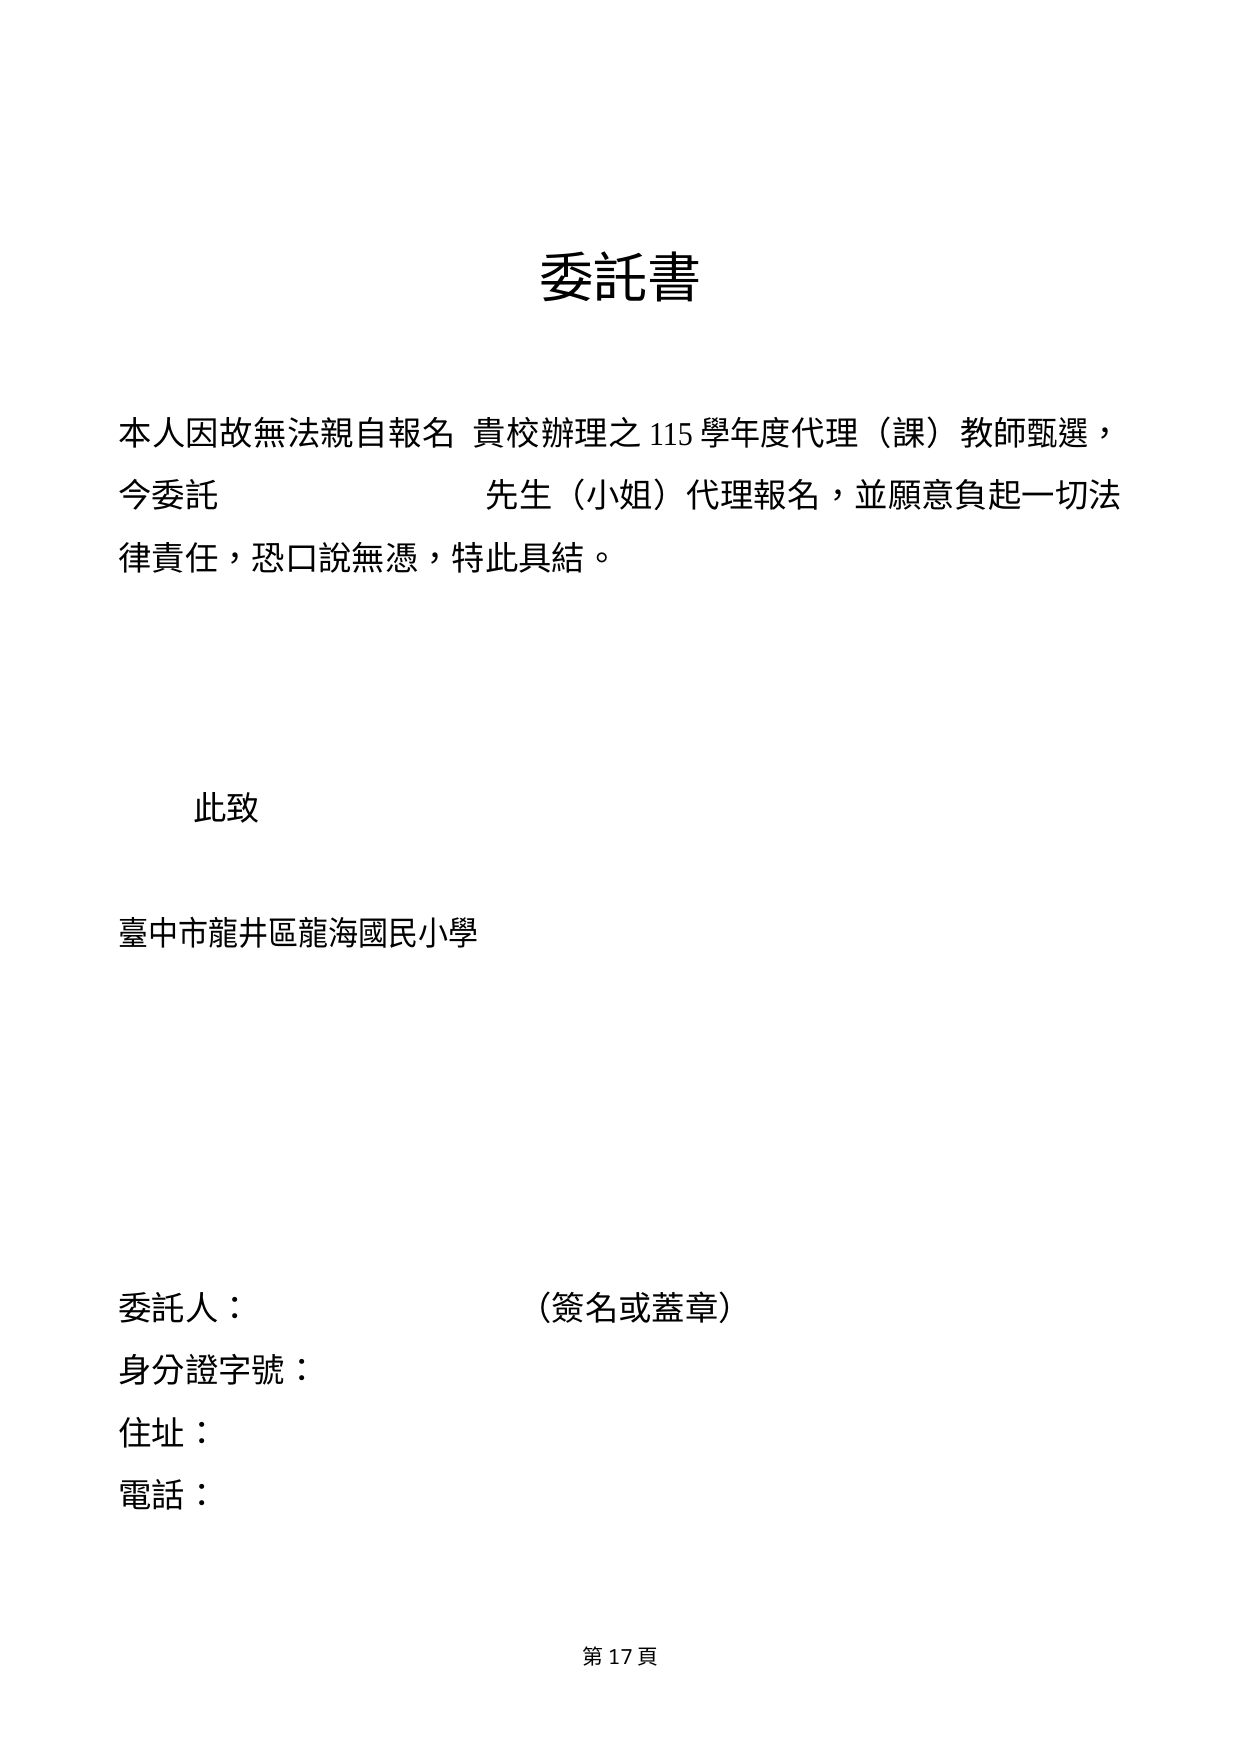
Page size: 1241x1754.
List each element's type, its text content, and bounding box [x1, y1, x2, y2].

text 臺中市龍井區龍海國民小學 [118, 889, 1122, 951]
text 身分證字號： [118, 1326, 1122, 1389]
text 住址： [118, 1389, 1122, 1451]
text 此致 [118, 764, 1122, 826]
text 委託人： （簽名或蓋章） [118, 1264, 1122, 1326]
text 電話： [118, 1451, 1122, 1514]
text 本人因故無法親自報名 貴校辦理之115學年度代理（課）教師甄選，今委託 先生（小姐）代理報名，並願意負起一切法律責任，恐口說無憑，特此具結。 [118, 389, 1122, 576]
text 委託書 [118, 201, 1122, 326]
